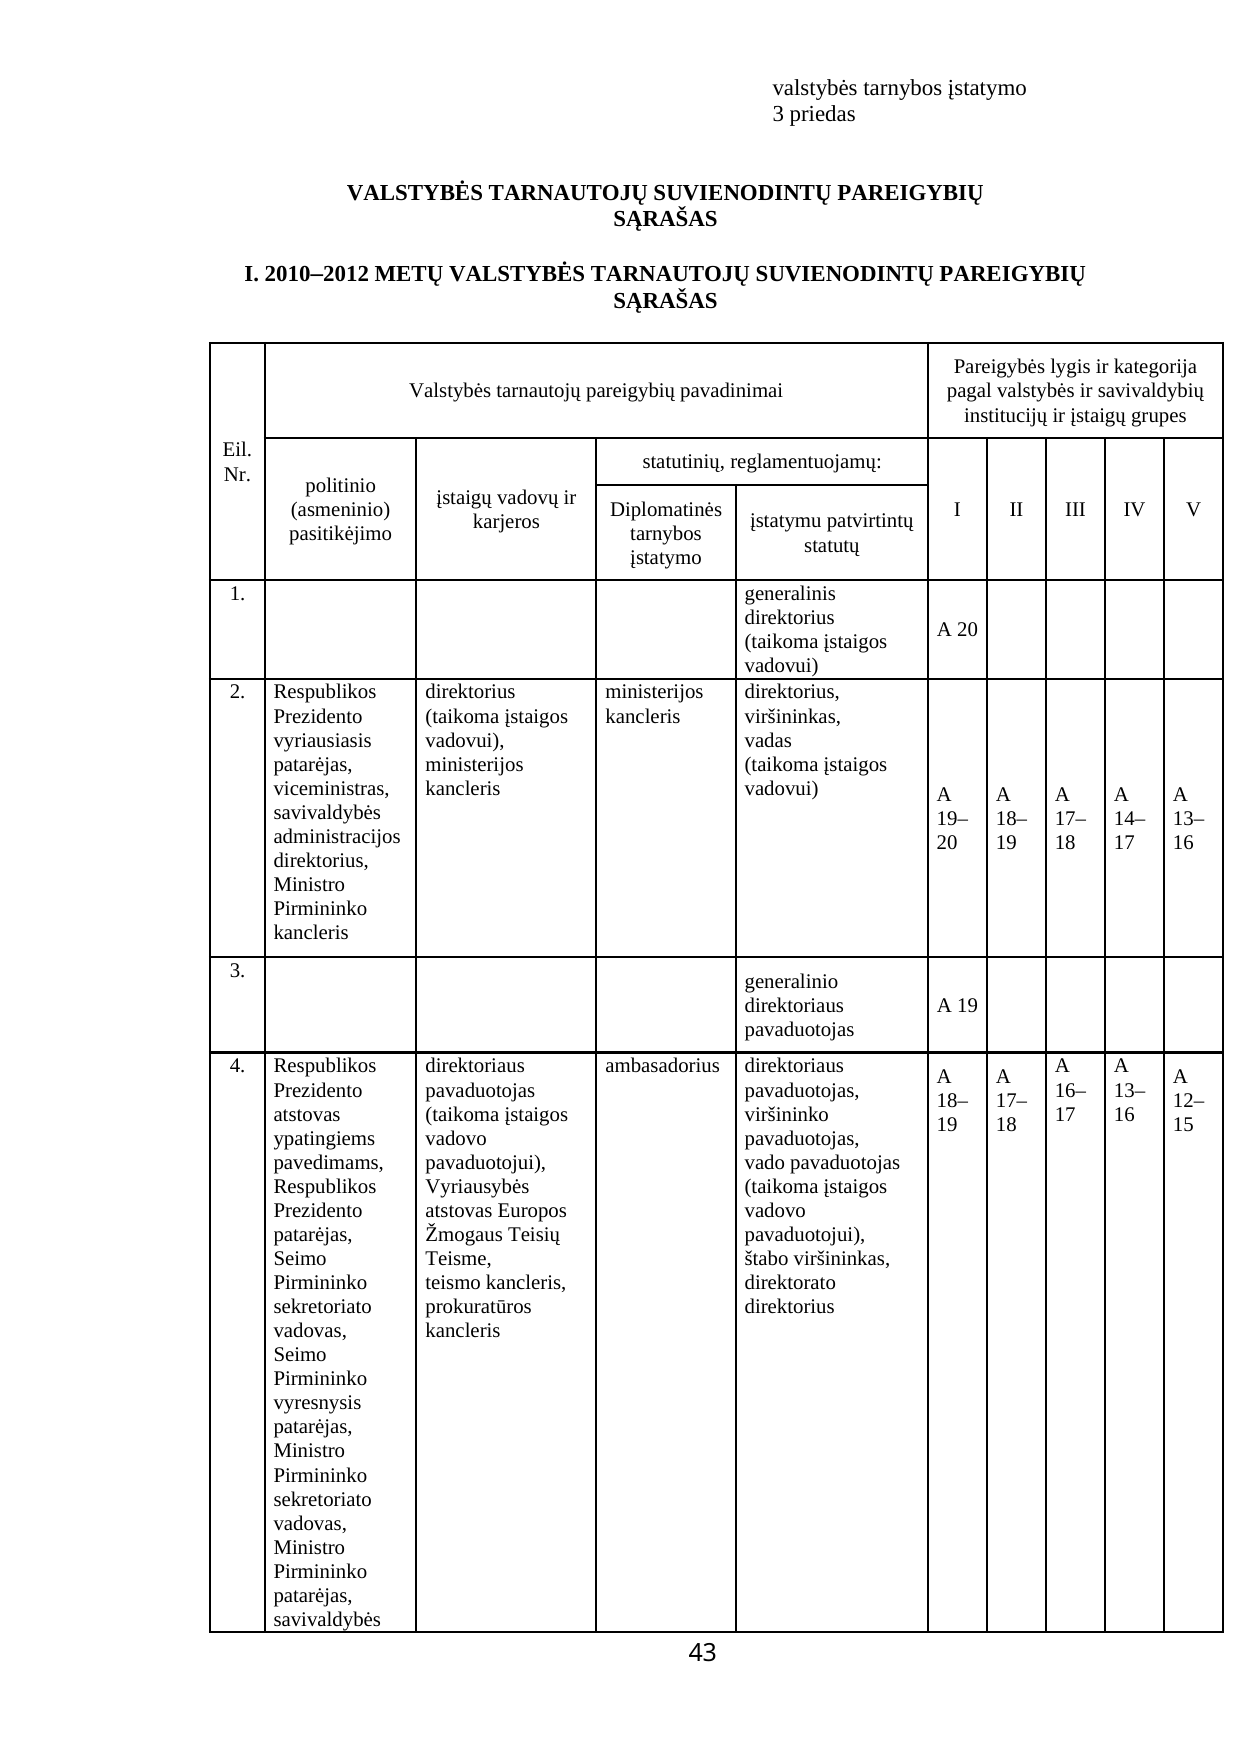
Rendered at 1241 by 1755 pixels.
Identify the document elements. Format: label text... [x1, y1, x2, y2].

table_cell [266, 958, 415, 1051]
table_cell A 16–17 [1047, 1054, 1104, 1631]
table_cell direktorius (taikoma įstaigos vadovui), ministerijos kancleris [417, 680, 595, 956]
table_header Pareigybės lygis ir kategorija pagal valstybės ir savivaldybių institucijų ir įstaigų grupes [929, 344, 1222, 437]
table_cell įstatymu patvirtintų statutų [737, 486, 927, 579]
table_cell [266, 581, 415, 677]
table_cell politinio (asmeninio) pasitikėjimo [266, 439, 415, 579]
table_cell A 12–15 [1165, 1054, 1222, 1631]
table_cell I [929, 439, 986, 579]
table_cell Respublikos Prezidento atstovas ypatingiems pavedimams, Respublikos Prezidento patarėjas, Seimo Pirmininko sekretoriato vadovas, Seimo Pirmininko vyresnysis patarėjas, Ministro Pirmininko sekretoriato vadovas, Ministro Pirmininko patarėjas, savivaldybės [266, 1054, 415, 1631]
table_cell [417, 958, 595, 1051]
table_cell [988, 958, 1045, 1051]
table_cell II [988, 439, 1045, 579]
table_cell generalinis direktorius (taikoma įstaigos vadovui) [737, 581, 927, 677]
table_cell A 18–19 [988, 680, 1045, 956]
table_cell [1165, 958, 1222, 1051]
table_cell [597, 958, 735, 1051]
table_cell A 13–16 [1165, 680, 1222, 956]
table_cell įstaigų vadovų ir karjeros [417, 439, 595, 579]
table_cell direktoriaus pavaduotojas (taikoma įstaigos vadovo pavaduotojui), Vyriausybės atstovas Europos Žmogaus Teisių Teisme, teismo kancleris, prokuratūros kancleris [417, 1054, 595, 1631]
table_cell Diplomatinės tarnybos įstatymo [597, 486, 735, 579]
table_cell [1047, 581, 1104, 677]
table_cell statutinių, reglamentuojamų: [597, 439, 927, 484]
table_cell [597, 581, 735, 677]
table_cell direktorius, viršininkas, vadas (taikoma įstaigos vadovui) [737, 680, 927, 956]
table_cell 1. [211, 581, 264, 677]
table_cell [988, 581, 1045, 677]
table_cell A 17–18 [1047, 680, 1104, 956]
table_cell [1047, 958, 1104, 1051]
text 3 priedas [772, 100, 1120, 126]
table_cell [417, 581, 595, 677]
table_cell generalinio direktoriaus pavaduotojas [737, 958, 927, 1051]
table_cell Respublikos Prezidento vyriausiasis patarėjas, viceministras, savivaldybės administracijos direktorius, Ministro Pirmininko kancleris [266, 680, 415, 956]
text VALSTYBĖS TARNAUTOJŲ SUVIENODINTŲ PAREIGYBIŲ [210, 179, 1120, 205]
table_cell 3. [211, 958, 264, 1051]
table_cell 2. [211, 680, 264, 956]
table_cell ambasadorius [597, 1054, 735, 1631]
text I. 2010–2012 METŲ VALSTYBĖS TARNAUTOJŲ SUVIENODINTŲ PAREIGYBIŲ SĄRAŠAS [210, 258, 1120, 313]
table_cell [1165, 581, 1222, 677]
text valstybės tarnybos įstatymo [772, 73, 1120, 100]
table_cell ministerijos kancleris [597, 680, 735, 956]
table_header Eil. Nr. [211, 344, 264, 579]
table_cell A 17–18 [988, 1054, 1045, 1631]
table_cell 4. [211, 1054, 264, 1631]
table_cell [1106, 958, 1163, 1051]
table_cell A 13–16 [1106, 1054, 1163, 1631]
table_cell A 19 [929, 958, 986, 1051]
table_cell III [1047, 439, 1104, 579]
table_cell IV [1106, 439, 1163, 579]
table_cell A 19–20 [929, 680, 986, 956]
table_cell V [1165, 439, 1222, 579]
table_cell A 14–17 [1106, 680, 1163, 956]
table_cell direktoriaus pavaduotojas, viršininko pavaduotojas, vado pavaduotojas (taikoma įstaigos vadovo pavaduotojui), štabo viršininkas, direktorato direktorius [737, 1054, 927, 1631]
table_cell [1106, 581, 1163, 677]
table_cell A 20 [929, 581, 986, 677]
table_header Valstybės tarnautojų pareigybių pavadinimai [266, 344, 927, 437]
text SĄRAŠAS [210, 205, 1120, 232]
table_cell A 18–19 [929, 1054, 986, 1631]
